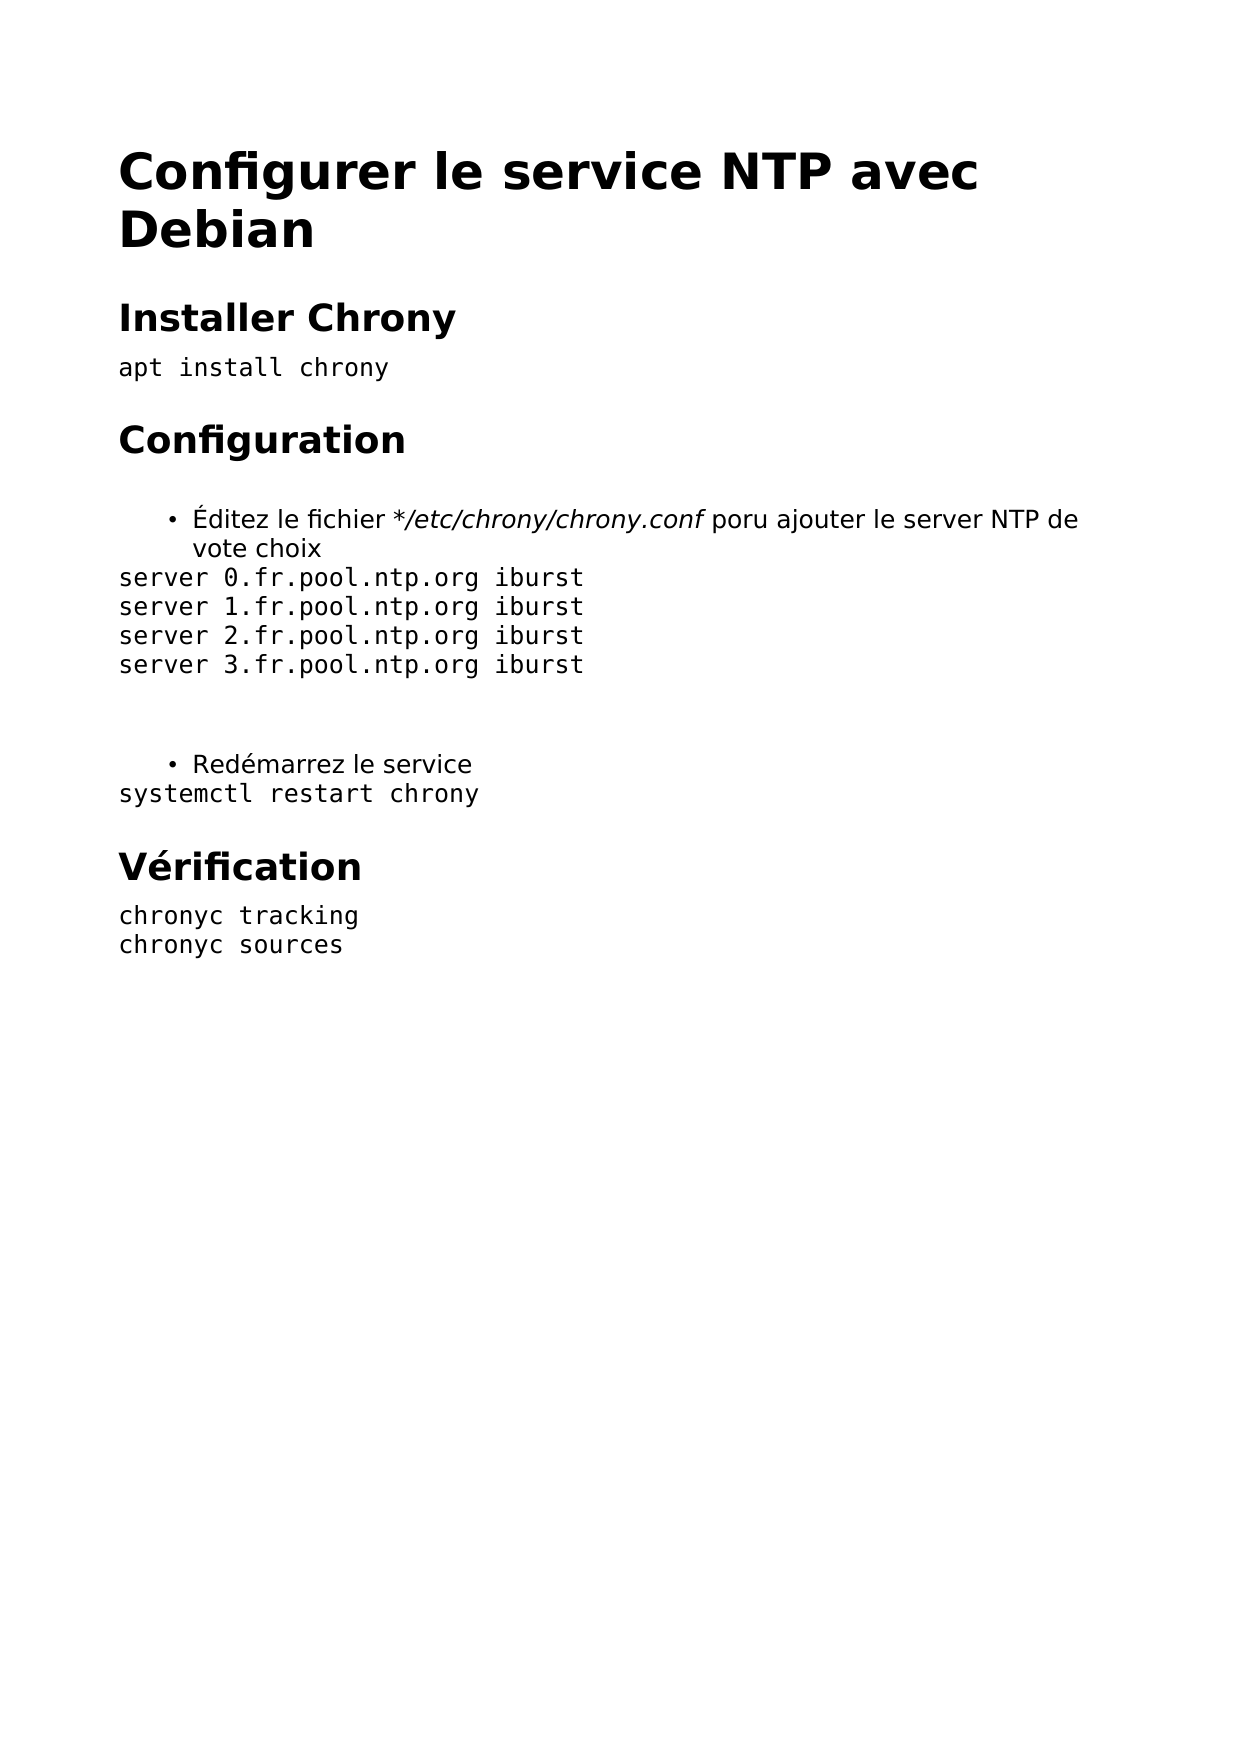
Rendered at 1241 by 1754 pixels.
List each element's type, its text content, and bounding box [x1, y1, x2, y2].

list Éditez le fichier */etc/chrony/chrony.conf poru ajouter le server NTP de vote choix [177, 505, 1122, 563]
text server 0.fr.pool.ntp.org iburst server 1.fr.pool.ntp.org iburst server 2.fr.pool.ntp.org iburst server 3.fr.pool.ntp.org iburst [118, 563, 1122, 709]
subtitle Vérification [118, 845, 1122, 889]
subtitle Configurer le service NTP avec Debian [118, 143, 1122, 259]
list Redémarrez le service [177, 750, 1122, 779]
text chronyc tracking chronyc sources [118, 901, 1122, 960]
text systemctl restart chrony [118, 779, 1122, 808]
subtitle Installer Chrony [118, 297, 1122, 341]
subtitle Configuration [118, 419, 1122, 463]
text apt install chrony [118, 353, 1122, 382]
